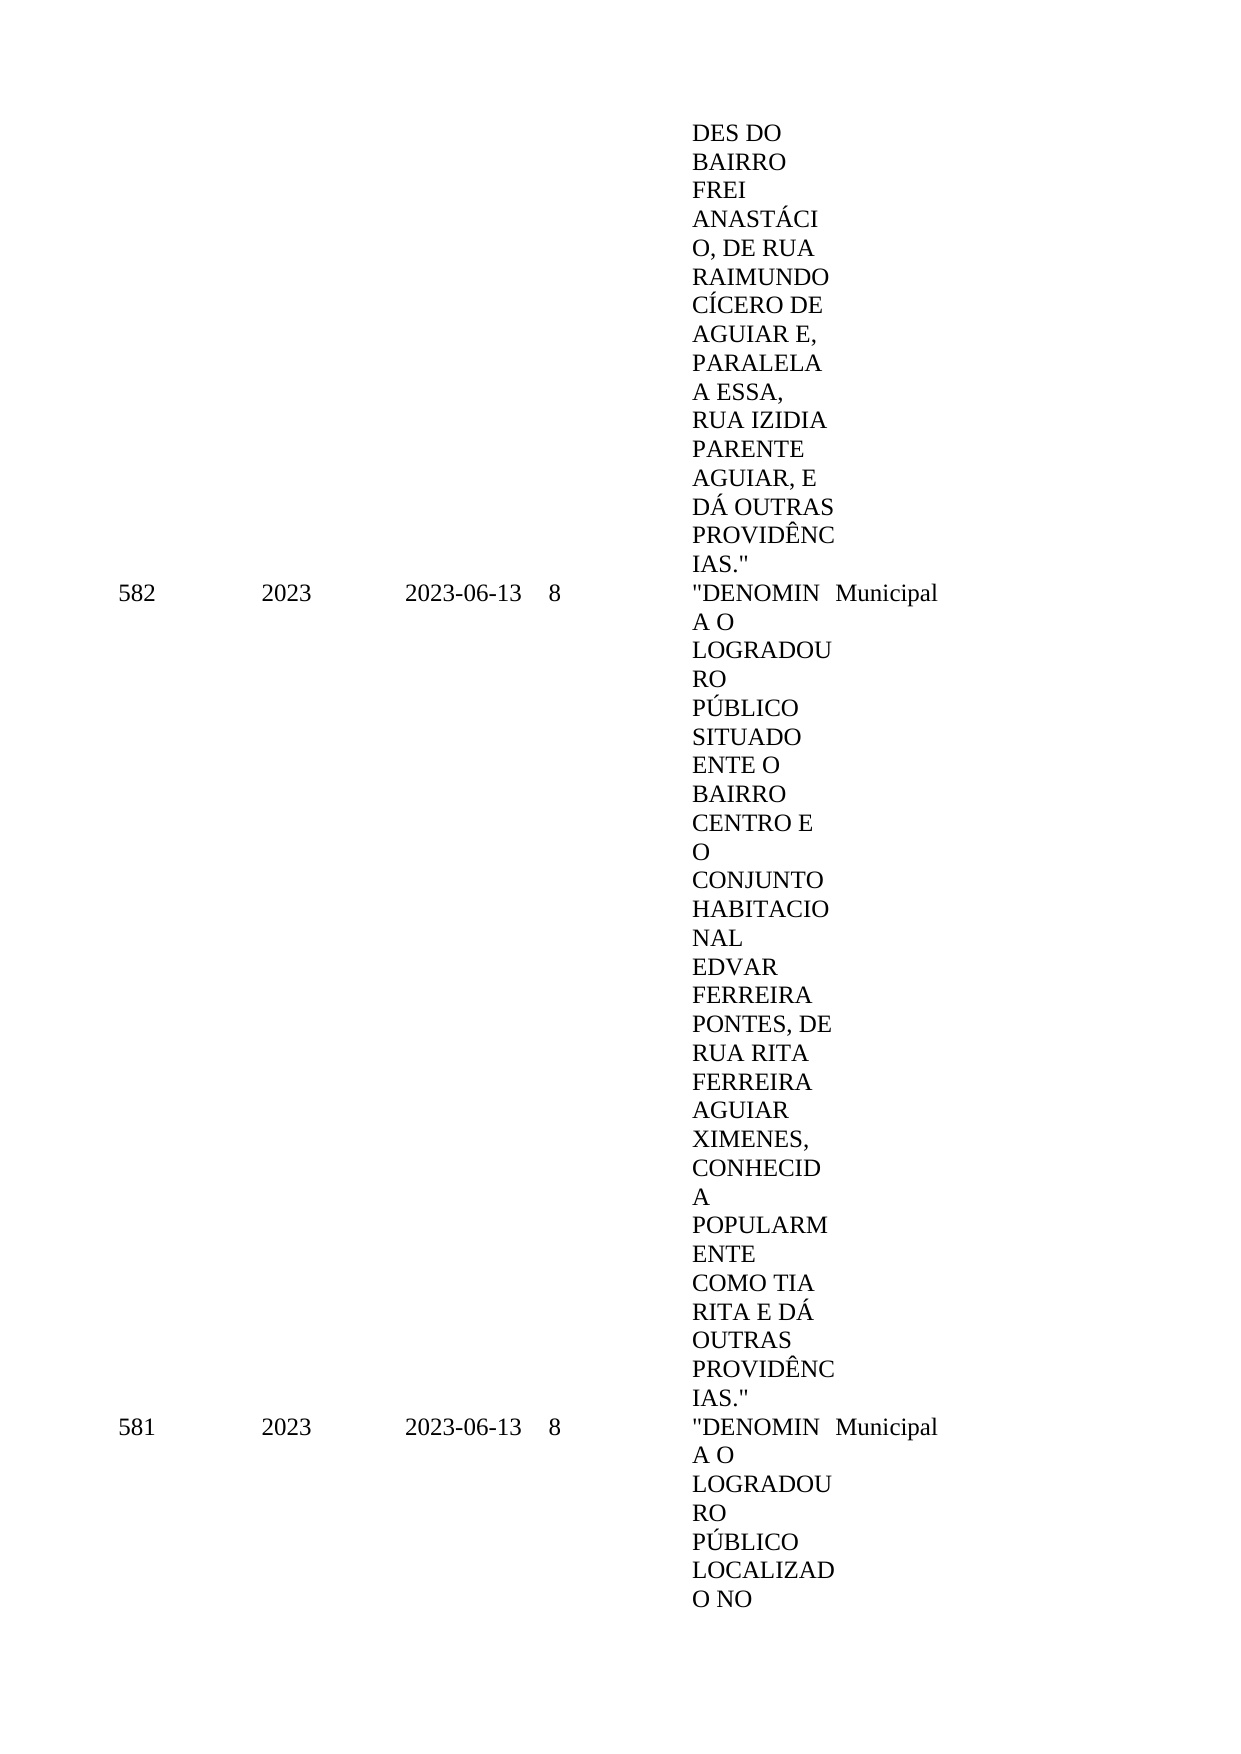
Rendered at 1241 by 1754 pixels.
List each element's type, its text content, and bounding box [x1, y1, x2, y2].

table_cell Municipal [835, 1412, 979, 1613]
table_cell [835, 118, 979, 578]
table_cell DES DO BAIRRO FREI ANASTÁCIO, DE RUA RAIMUNDO CÍCERO DE AGUIAR E, PARALELA A ESSA, RUA IZIDIA PARENTE AGUIAR, E DÁ OUTRAS PROVIDÊNCIAS." [692, 118, 835, 578]
table_cell 2023-06-13 [405, 578, 548, 1412]
table_cell 8 [548, 578, 692, 1412]
table_cell [979, 118, 1122, 578]
table_cell [979, 578, 1122, 1412]
table_cell Municipal [835, 578, 979, 1412]
table_cell [979, 1412, 1122, 1613]
table_cell [118, 118, 261, 578]
table_cell [405, 118, 548, 578]
table_cell "DENOMINA O LOGRADOURO PÚBLICO SITUADO ENTE O BAIRRO CENTRO E O CONJUNTO HABITACIONAL EDVAR FERREIRA PONTES, DE RUA RITA FERREIRA AGUIAR XIMENES, CONHECIDA POPULARMENTE COMO TIA RITA E DÁ OUTRAS PROVIDÊNCIAS." [692, 578, 835, 1412]
table_cell 581 [118, 1412, 261, 1613]
table_cell [261, 118, 405, 578]
table_cell 2023 [261, 1412, 405, 1613]
table_cell 2023 [261, 578, 405, 1412]
table_cell 8 [548, 1412, 692, 1613]
table_cell "DENOMINA O LOGRADOURO PÚBLICO LOCALIZADO NO [692, 1412, 835, 1613]
table_cell 582 [118, 578, 261, 1412]
table_cell 2023-06-13 [405, 1412, 548, 1613]
table_cell [548, 118, 692, 578]
